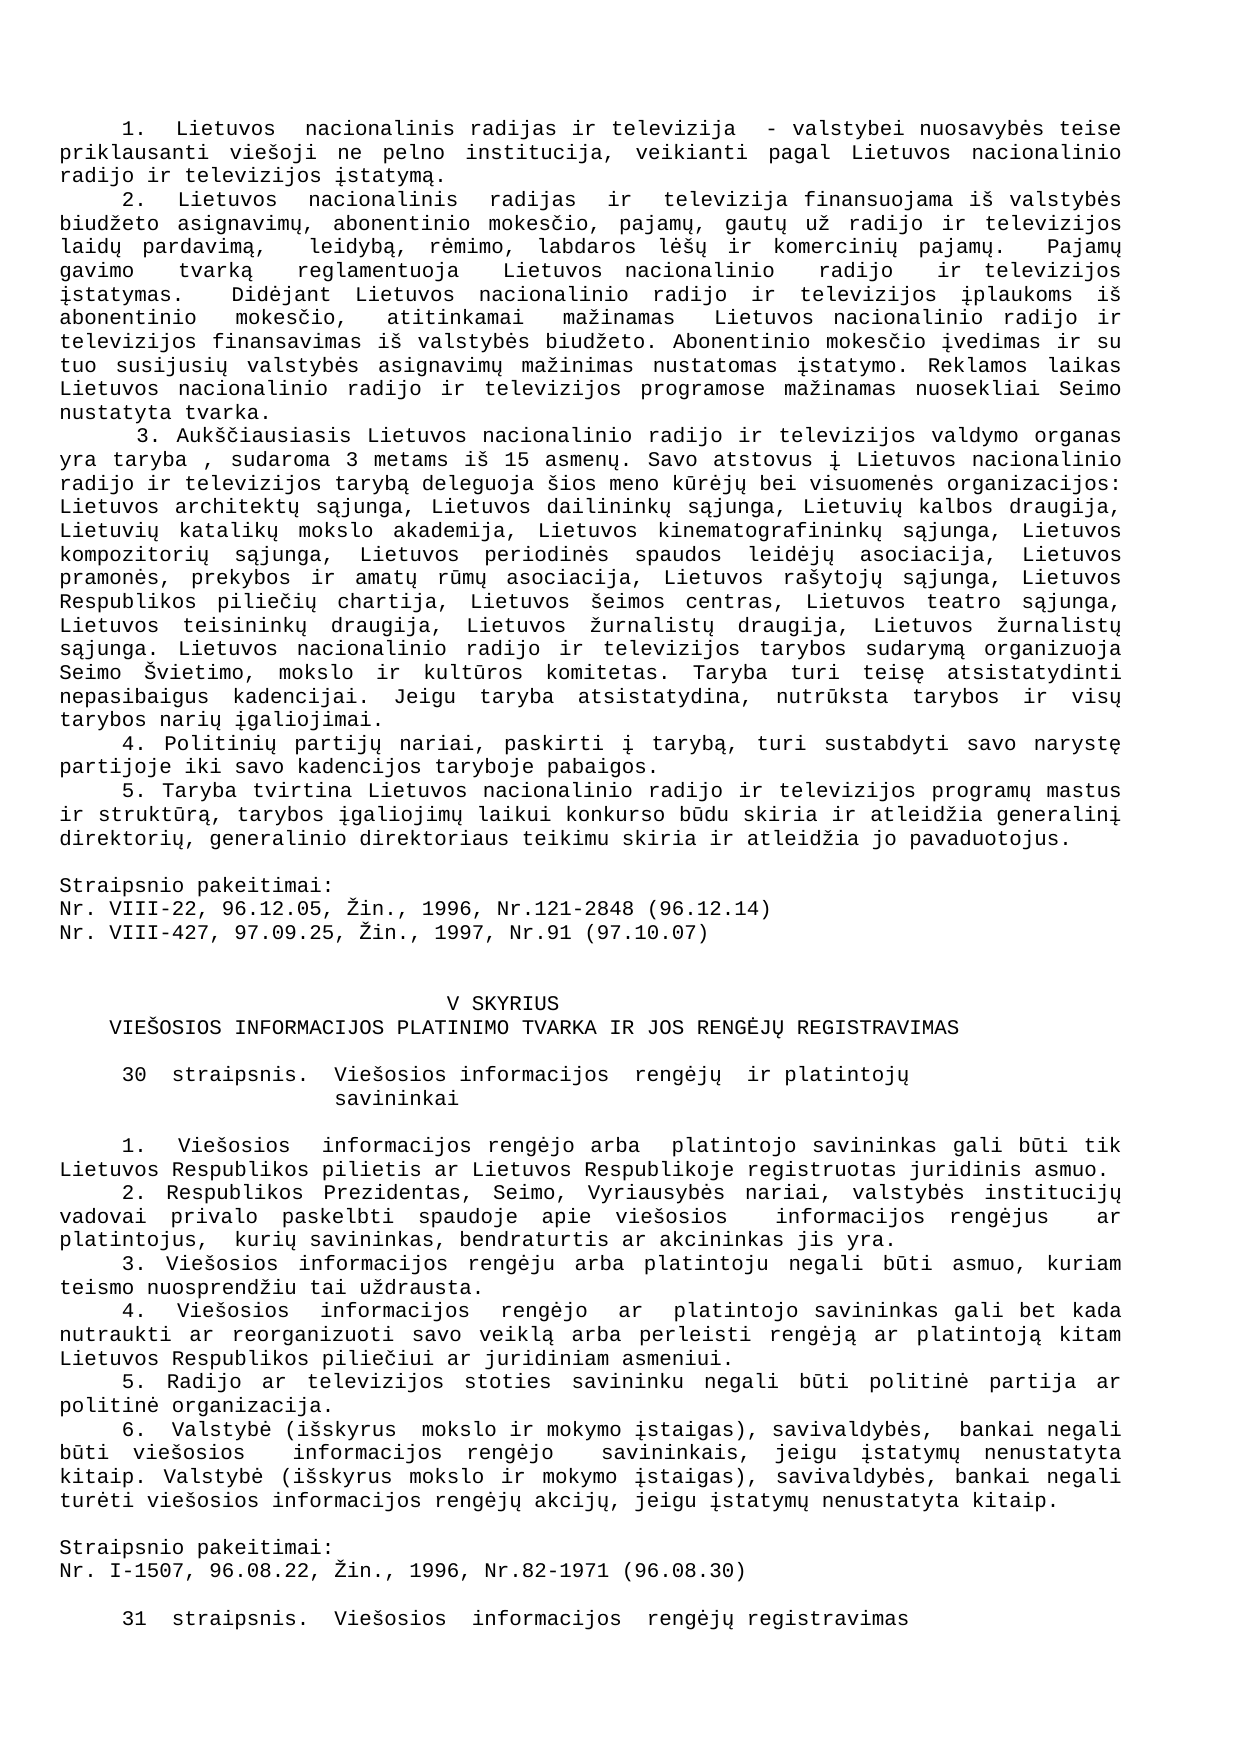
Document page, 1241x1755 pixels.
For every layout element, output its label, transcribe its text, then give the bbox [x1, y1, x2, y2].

text 5. Taryba tvirtina Lietuvos nacionalinio radijo ir televizijos programų mastus ir struktūrą, tarybos įgaliojimų laikui konkurso būdu skiria ir atleidžia generalinį direktorių, generalinio direktoriaus teikimu skiria ir atleidžia jo pavaduotojus. [59, 780, 1122, 851]
text V SKYRIUS [59, 993, 1122, 1017]
text 31 straipsnis. Viešosios informacijos rengėjų registravimas [59, 1608, 1122, 1631]
text Nr. I-1507, 96.08.22, Žin., 1996, Nr.82-1971 (96.08.30) [59, 1561, 1122, 1584]
text Straipsnio pakeitimai: [59, 1537, 1122, 1561]
text 2. Respublikos Prezidentas, Seimo, Vyriausybės nariai, valstybės institucijų vadovai privalo paskelbti spaudoje apie viešosios informacijos rengėjus ar platintojus, kurių savininkas, bendraturtis ar akcininkas jis yra. [59, 1182, 1122, 1253]
text 1. Lietuvos nacionalinis radijas ir televizija - valstybei nuosavybės teise priklausanti viešoji ne pelno institucija, veikianti pagal Lietuvos nacionalinio radijo ir televizijos įstatymą. [59, 118, 1122, 189]
text savininkai [59, 1088, 1122, 1111]
text 4. Politinių partijų nariai, paskirti į tarybą, turi sustabdyti savo narystę partijoje iki savo kadencijos taryboje pabaigos. [59, 733, 1122, 780]
text Straipsnio pakeitimai: [59, 875, 1122, 898]
text 4. Viešosios informacijos rengėjo ar platintojo savininkas gali bet kada nutraukti ar reorganizuoti savo veiklą arba perleisti rengėją ar platintoją kitam Lietuvos Respublikos piliečiui ar juridiniam asmeniui. [59, 1300, 1122, 1371]
text 6. Valstybė (išskyrus mokslo ir mokymo įstaigas), savivaldybės, bankai negali būti viešosios informacijos rengėjo savininkais, jeigu įstatymų nenustatyta kitaip. Valstybė (išskyrus mokslo ir mokymo įstaigas), savivaldybės, bankai negali turėti viešosios informacijos rengėjų akcijų, jeigu įstatymų nenustatyta kitaip. [59, 1419, 1122, 1513]
text Nr. VIII-22, 96.12.05, Žin., 1996, Nr.121-2848 (96.12.14) [59, 898, 1122, 922]
text 1. Viešosios informacijos rengėjo arba platintojo savininkas gali būti tik Lietuvos Respublikos pilietis ar Lietuvos Respublikoje registruotas juridinis asmuo. [59, 1135, 1122, 1182]
text VIEŠOSIOS INFORMACIJOS PLATINIMO TVARKA IR JOS RENGĖJŲ REGISTRAVIMAS [59, 1017, 1122, 1040]
text 3. Viešosios informacijos rengėju arba platintoju negali būti asmuo, kuriam teismo nuosprendžiu tai uždrausta. [59, 1253, 1122, 1300]
text Nr. VIII-427, 97.09.25, Žin., 1997, Nr.91 (97.10.07) [59, 922, 1122, 946]
text 5. Radijo ar televizijos stoties savininku negali būti politinė partija ar politinė organizacija. [59, 1371, 1122, 1419]
text 2. Lietuvos nacionalinis radijas ir televizija finansuojama iš valstybės biudžeto asignavimų, abonentinio mokesčio, pajamų, gautų už radijo ir televizijos laidų pardavimą, leidybą, rėmimo, labdaros lėšų ir komercinių pajamų. Pajamų gavimo tvarką reglamentuoja Lietuvos nacionalinio radijo ir televizijos įstatymas. Didėjant Lietuvos nacionalinio radijo ir televizijos įplaukoms iš abonentinio mokesčio, atitinkamai mažinamas Lietuvos nacionalinio radijo ir televizijos finansavimas iš valstybės biudžeto. Abonentinio mokesčio įvedimas ir su tuo susijusių valstybės asignavimų mažinimas nustatomas įstatymo. Reklamos laikas Lietuvos nacionalinio radijo ir televizijos programose mažinamas nuosekliai Seimo nustatyta tvarka. [59, 189, 1122, 426]
text 30 straipsnis. Viešosios informacijos rengėjų ir platintojų [59, 1064, 1122, 1088]
text 3. Aukščiausiasis Lietuvos nacionalinio radijo ir televizijos valdymo organas yra taryba , sudaroma 3 metams iš 15 asmenų. Savo atstovus į Lietuvos nacionalinio radijo ir televizijos tarybą deleguoja šios meno kūrėjų bei visuomenės organizacijos: Lietuvos architektų sąjunga, Lietuvos dailininkų sąjunga, Lietuvių kalbos draugija, Lietuvių katalikų mokslo akademija, Lietuvos kinematografininkų sąjunga, Lietuvos kompozitorių sąjunga, Lietuvos periodinės spaudos leidėjų asociacija, Lietuvos pramonės, prekybos ir amatų rūmų asociacija, Lietuvos rašytojų sąjunga, Lietuvos Respublikos piliečių chartija, Lietuvos šeimos centras, Lietuvos teatro sąjunga, Lietuvos teisininkų draugija, Lietuvos žurnalistų draugija, Lietuvos žurnalistų sąjunga. Lietuvos nacionalinio radijo ir televizijos tarybos sudarymą organizuoja Seimo Švietimo, mokslo ir kultūros komitetas. Taryba turi teisę atsistatydinti nepasibaigus kadencijai. Jeigu taryba atsistatydina, nutrūksta tarybos ir visų tarybos narių įgaliojimai. [59, 426, 1122, 733]
